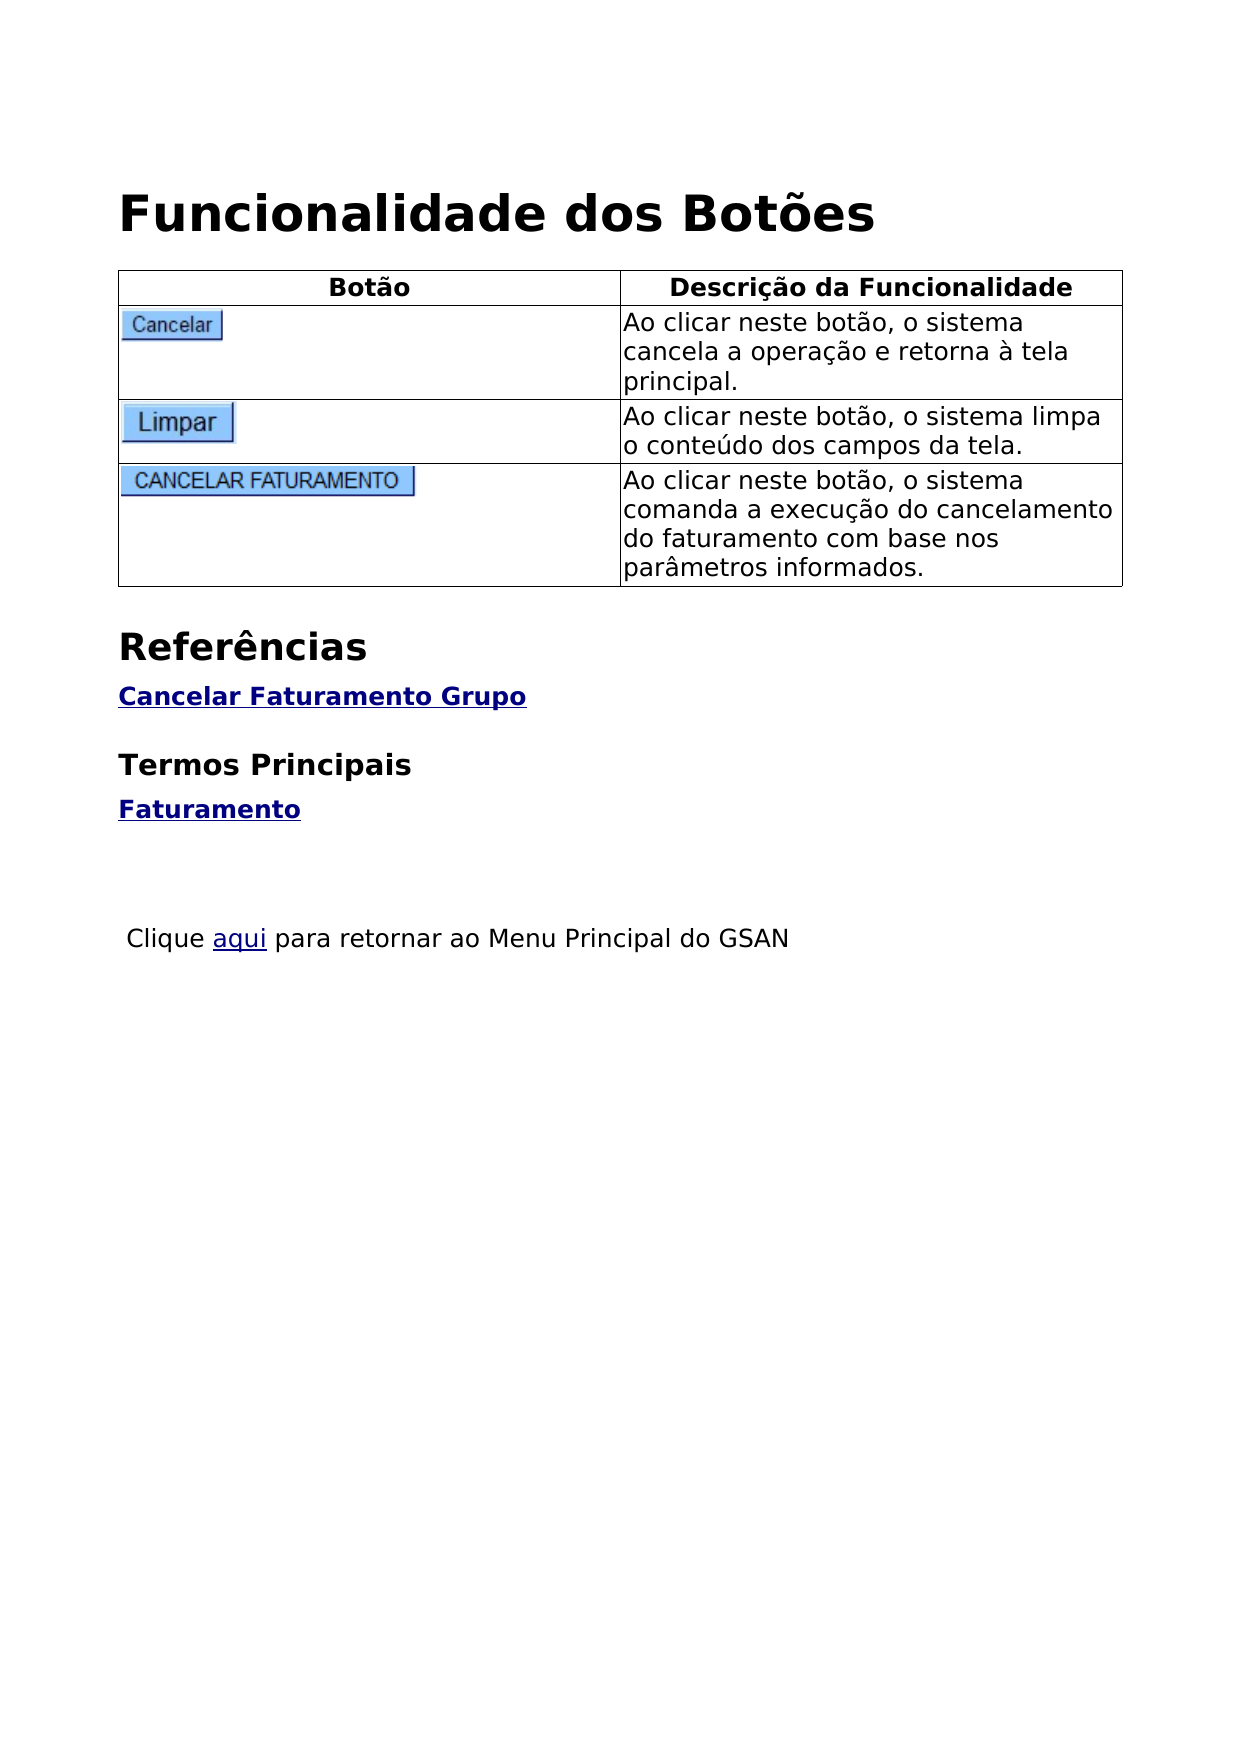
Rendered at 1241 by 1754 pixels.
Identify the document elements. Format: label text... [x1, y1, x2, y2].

table_cell Ao clicar neste botão, o sistema limpa o conteúdo dos campos da tela. [621, 400, 1122, 463]
table_header Descrição da Funcionalidade [621, 271, 1122, 305]
picture [121, 466, 418, 498]
text Clique aqui para retornar ao Menu Principal do GSAN [118, 837, 1122, 953]
table_cell [119, 464, 620, 586]
table_cell [119, 400, 620, 463]
subtitle Referências [118, 626, 1122, 669]
picture [121, 401, 237, 444]
table_cell [119, 306, 620, 399]
subtitle Termos Principais [118, 748, 1122, 782]
text Cancelar Faturamento Grupo [118, 682, 1122, 711]
table_cell Ao clicar neste botão, o sistema comanda a execução do cancelamento do faturamento com base nos parâmetros informados. [621, 464, 1122, 586]
table_cell Ao clicar neste botão, o sistema cancela a operação e retorna à tela principal. [621, 306, 1122, 399]
table_header Botão [119, 271, 620, 305]
picture [121, 308, 223, 342]
subtitle Funcionalidade dos Botões [118, 185, 1122, 243]
text Faturamento [118, 795, 1122, 824]
